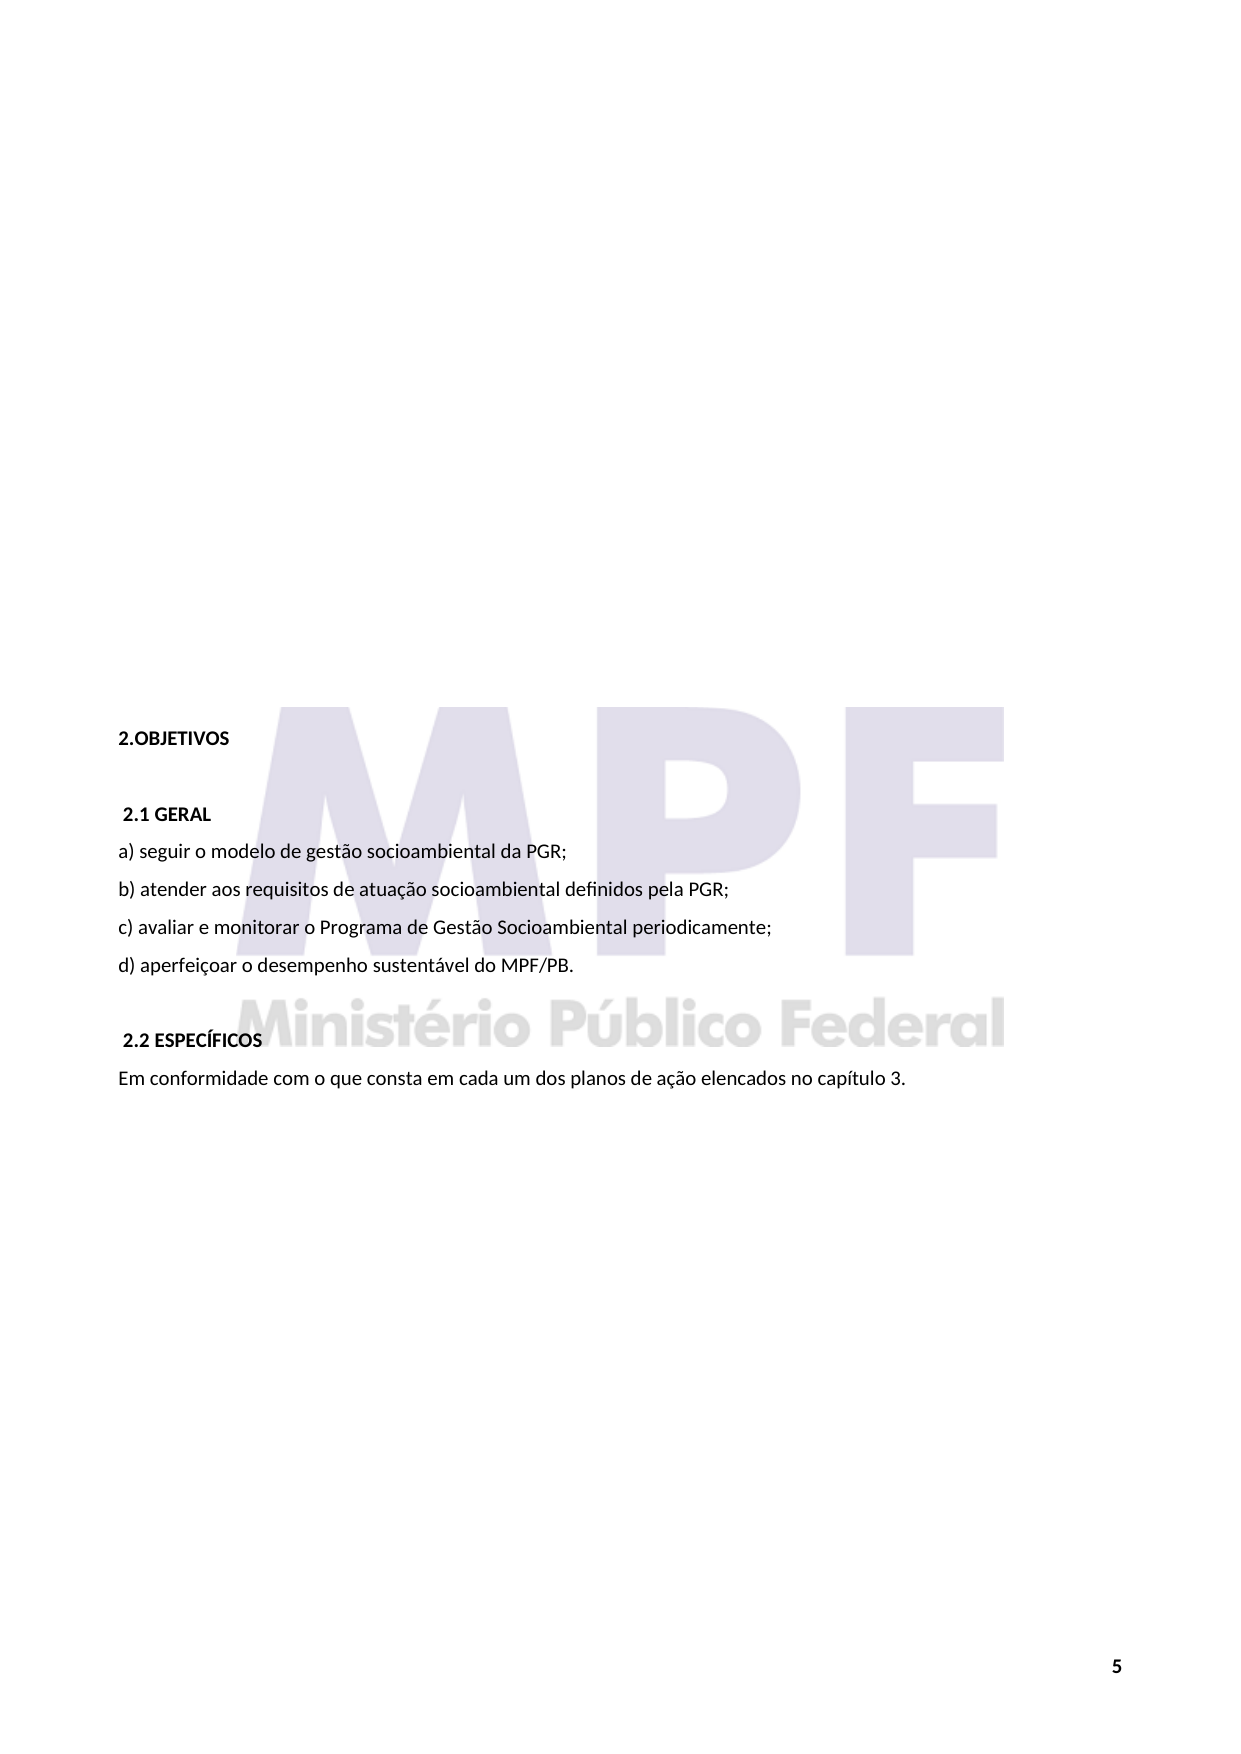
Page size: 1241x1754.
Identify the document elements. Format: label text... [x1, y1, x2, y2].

picture [236, 939, 1004, 957]
picture [236, 864, 1004, 881]
picture [236, 977, 1004, 1032]
picture [236, 751, 1004, 805]
subtitle GERAL [118, 805, 1122, 826]
text d) aperfeiçoar o desempenho sustentável do MPF/PB. [118, 957, 1122, 977]
subtitle ESPECÍFICOS [118, 1032, 1122, 1053]
text Em conformidade com o que consta em cada um dos planos de ação elencados no capítulo 3. [118, 1070, 1122, 1091]
picture [236, 826, 1004, 843]
text c) avaliar e monitorar o Programa de Gestão Socioambiental periodicamente; [118, 919, 1122, 939]
text b) atender aos requisitos de atuação socioambiental definidos pela PGR; [118, 881, 1122, 902]
picture [236, 902, 1004, 919]
text a) seguir o modelo de gestão socioambiental da PGR; [118, 843, 1122, 864]
subtitle OBJETIVOS [118, 730, 1122, 751]
picture [236, 707, 1004, 730]
